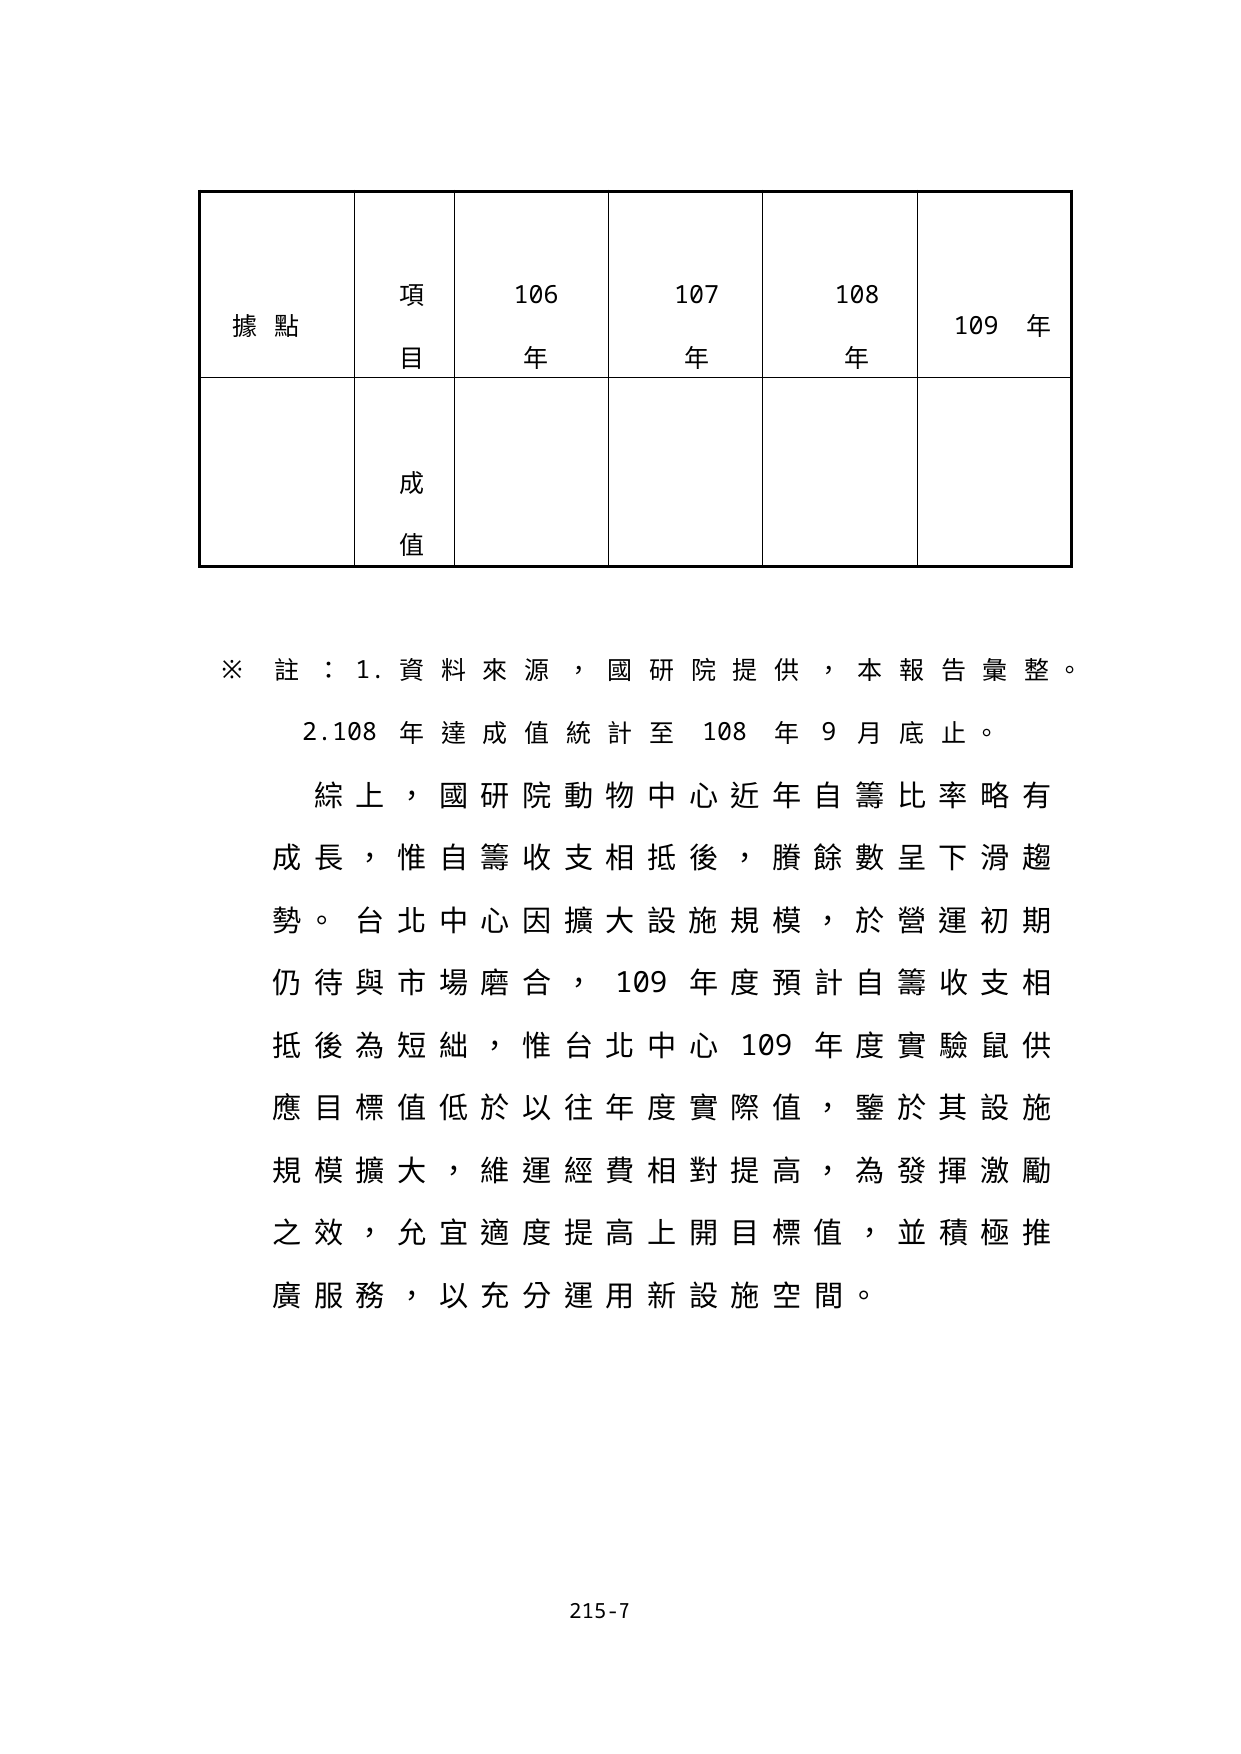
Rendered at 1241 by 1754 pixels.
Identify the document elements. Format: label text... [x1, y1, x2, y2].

table_header 106年 [455, 193, 608, 377]
table_header 107年 [609, 193, 762, 377]
table_cell [455, 378, 608, 564]
table_cell 成值 [355, 378, 454, 564]
table_cell [763, 378, 917, 564]
table_header 109年 [918, 193, 1070, 377]
text ※註：1.資料來源，國研院提供，本報告彙整。 [183, 627, 1058, 689]
table_cell [918, 378, 1070, 564]
table_cell [609, 378, 762, 564]
text 綜上，國研院動物中心近年自籌比率略有成長，惟自籌收支相抵後，賸餘數呈下滑趨勢。台北中心因擴大設施規模，於營運初期仍待與市場磨合，109年度預計自籌收支相抵後為短絀，惟台北中心109年度實驗鼠供應目標值低於以往年度實際值，鑒於其設施規模擴大，維運經費相對提高，為發揮激勵之效，允宜適度提高上開目標值，並積極推廣服務，以充分運用新設施空間。 [242, 752, 1058, 1314]
table_cell [201, 378, 354, 564]
text 2.108年達成值統計至108年9月底止。 [183, 689, 1058, 752]
table_header 項目 [355, 193, 454, 377]
table_header 據點 [201, 193, 354, 377]
table_header 108年 [763, 193, 917, 377]
